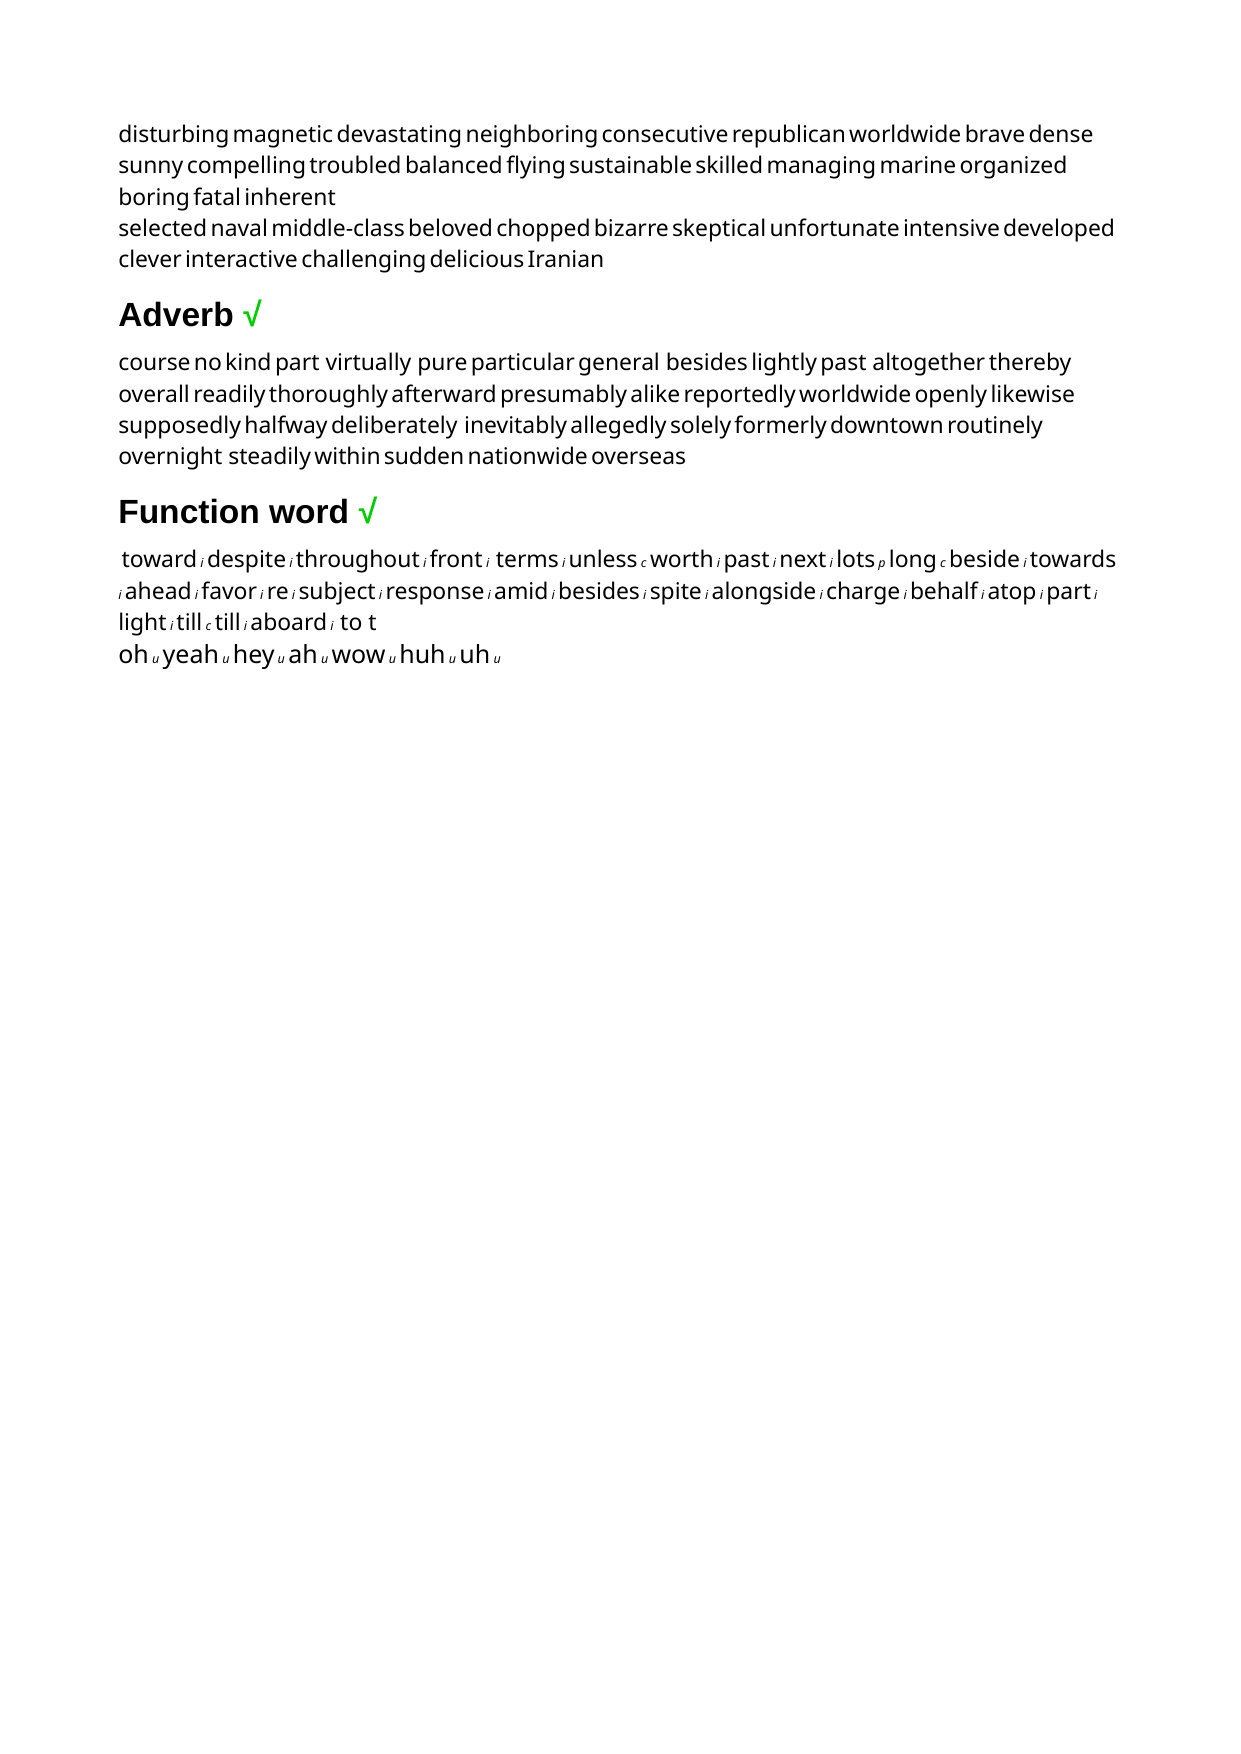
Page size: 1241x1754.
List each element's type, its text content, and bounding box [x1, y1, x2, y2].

text disturbing magnetic devastating neighboring consecutive republican worldwide brave dense sunny compelling troubled balanced flying sustainable skilled managing marine organized boring fatal inherent [118, 118, 1122, 212]
text selected naval middle-class beloved chopped bizarre skeptical unfortunate intensive developed clever interactive challenging delicious Iranian [118, 212, 1122, 274]
text oh u yeah u hey u ah u wow u huh u uh u [118, 637, 1122, 671]
text course no kind part virtually pure particular general besides lightly past altogether thereby overall readily thoroughly afterward presumably alike reportedly worldwide openly likewise supposedly halfway deliberately inevitably allegedly solely formerly downtown routinely overnight steadily within sudden nationwide overseas [118, 346, 1122, 471]
subtitle Function word √ [118, 492, 1122, 531]
subtitle Adverb √ [118, 295, 1122, 334]
text toward i despite i throughout i front i terms i unless c worth i past i next i lots p long c beside i towards i ahead i favor i re i subject i response i amid i besides i spite i alongside i charge i behalf i atop i part i light i till c till i aboard i to t [118, 543, 1122, 637]
